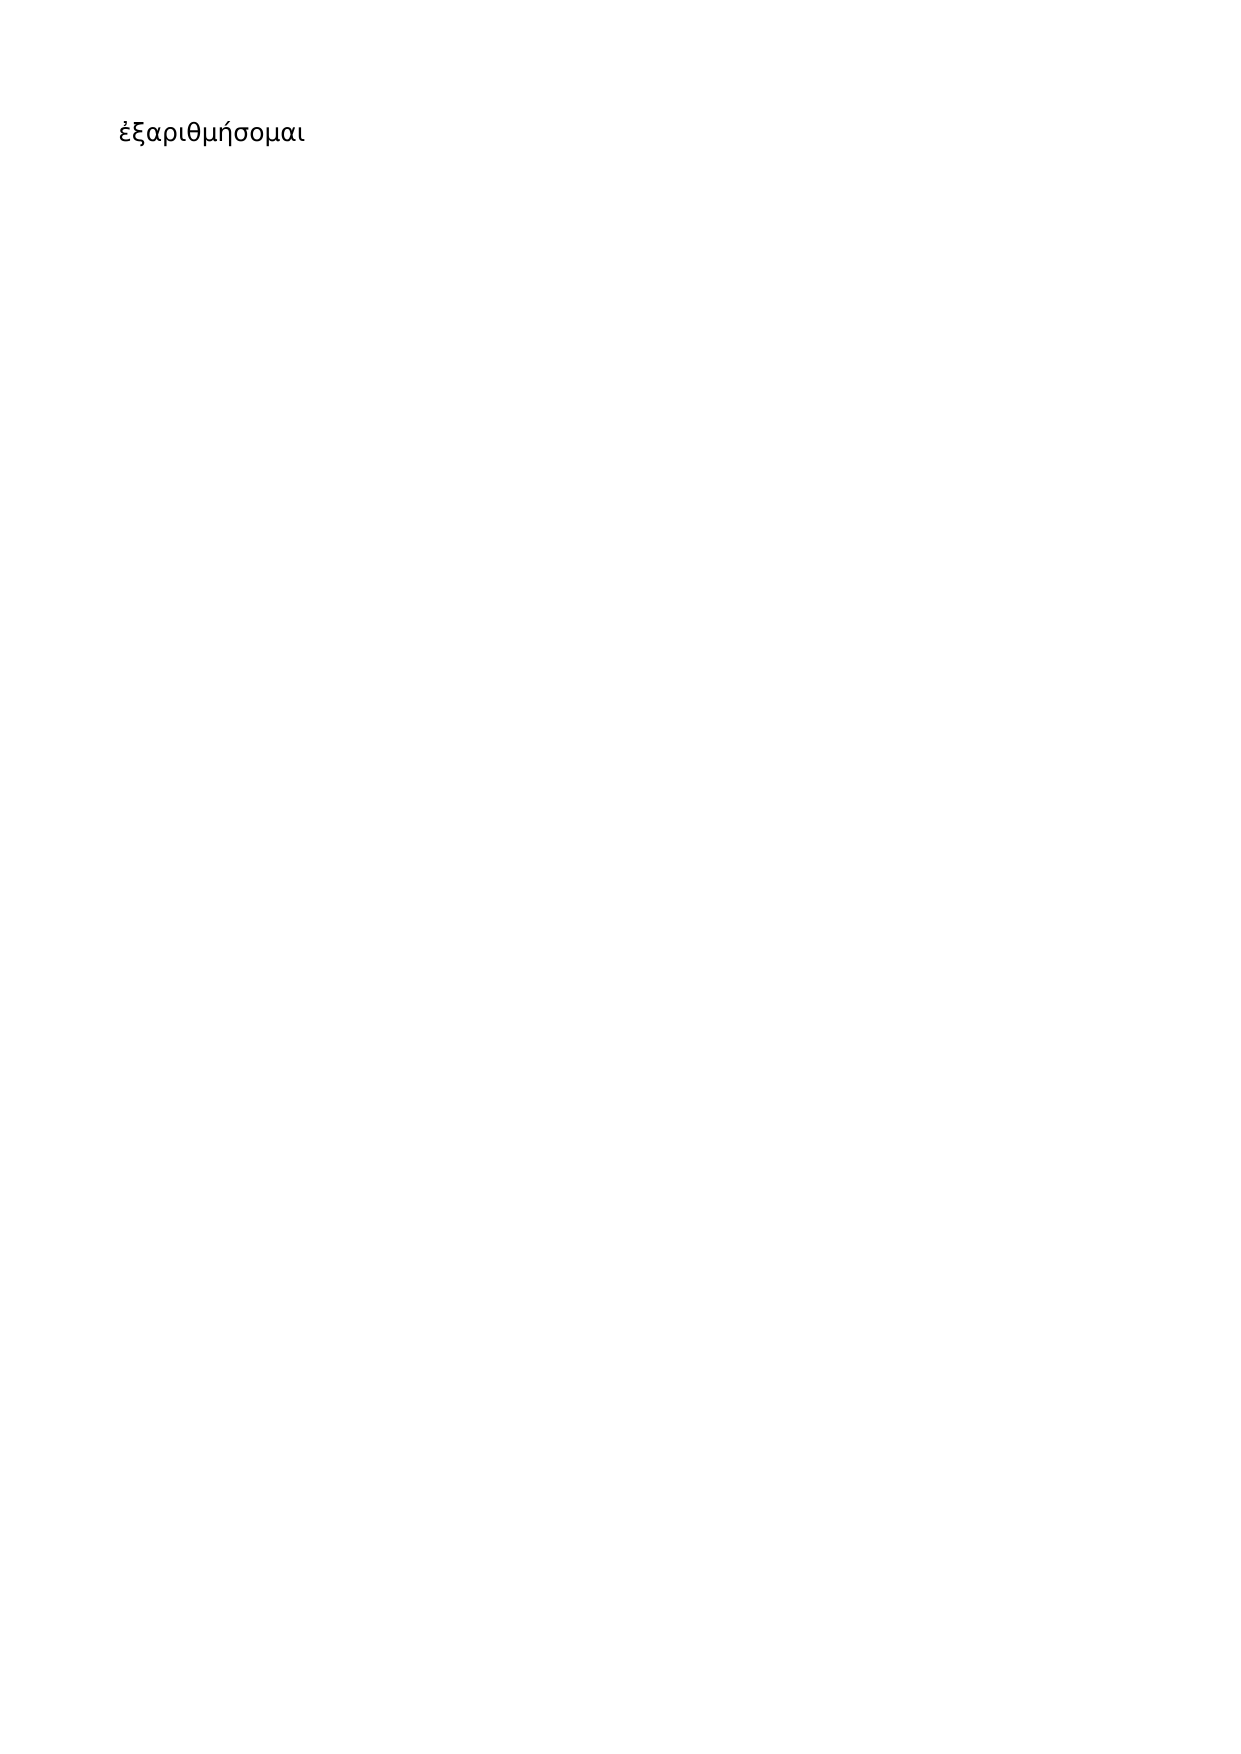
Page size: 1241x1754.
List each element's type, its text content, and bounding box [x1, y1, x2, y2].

text ἐξαριθμήσομαι [118, 118, 1122, 147]
